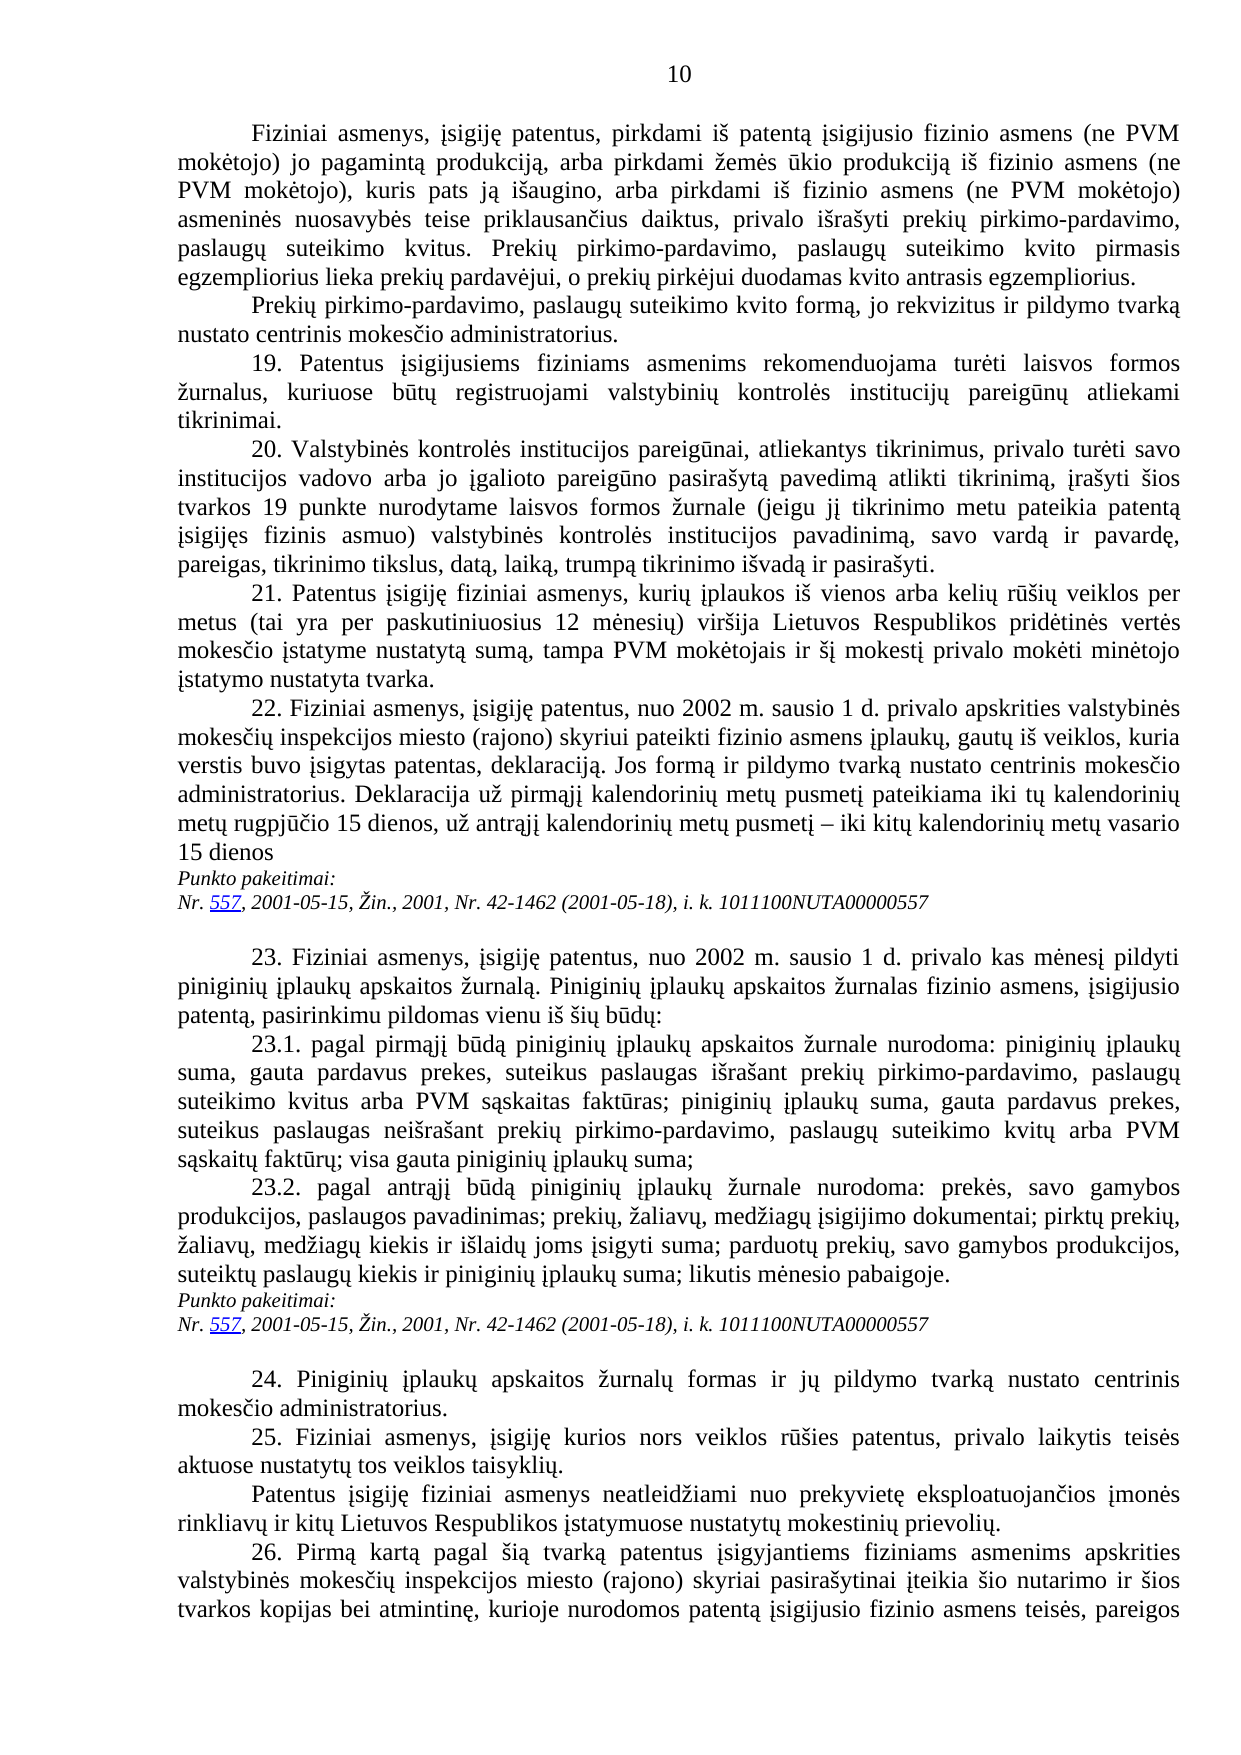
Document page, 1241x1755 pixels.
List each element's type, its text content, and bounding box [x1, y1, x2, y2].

text 25. Fiziniai asmenys, įsigiję kurios nors veiklos rūšies patentus, privalo laikytis teisės aktuose nustatytų tos veiklos taisyklių. [177, 1422, 1181, 1479]
text 24. Piniginių įplaukų apskaitos žurnalų formas ir jų pildymo tvarką nustato centrinis mokesčio administratorius. [177, 1364, 1181, 1422]
text Nr. 557, 2001-05-15, Žin., 2001, Nr. 42-1462 (2001-05-18), i. k. 1011100NUTA00000557 [177, 1312, 1181, 1336]
text 20. Valstybinės kontrolės institucijos pareigūnai, atliekantys tikrinimus, privalo turėti savo institucijos vadovo arba jo įgalioto pareigūno pasirašytą pavedimą atlikti tikrinimą, įrašyti šios tvarkos 19 punkte nurodytame laisvos formos žurnale (jeigu jį tikrinimo metu pateikia patentą įsigijęs fizinis asmuo) valstybinės kontrolės institucijos pavadinimą, savo vardą ir pavardę, pareigas, tikrinimo tikslus, datą, laiką, trumpą tikrinimo išvadą ir pasirašyti. [177, 434, 1181, 578]
text 23. Fiziniai asmenys, įsigiję patentus, nuo 2002 m. sausio 1 d. privalo kas mėnesį pildyti piniginių įplaukų apskaitos žurnalą. Piniginių įplaukų apskaitos žurnalas fizinio asmens, įsigijusio patentą, pasirinkimu pildomas vienu iš šių būdų: [177, 942, 1181, 1029]
text 26. Pirmą kartą pagal šią tvarką patentus įsigyjantiems fiziniams asmenims apskrities valstybinės mokesčių inspekcijos miesto (rajono) skyriai pasirašytinai įteikia šio nutarimo ir šios tvarkos kopijas bei atmintinę, kurioje nurodomos patentą įsigijusio fizinio asmens teisės, pareigos [177, 1537, 1181, 1623]
text Punkto pakeitimai: [177, 866, 1181, 890]
text 19. Patentus įsigijusiems fiziniams asmenims rekomenduojama turėti laisvos formos žurnalus, kuriuose būtų registruojami valstybinių kontrolės institucijų pareigūnų atliekami tikrinimai. [177, 348, 1181, 434]
text Patentus įsigiję fiziniai asmenys neatleidžiami nuo prekyvietę eksploatuojančios įmonės rinkliavų ir kitų Lietuvos Respublikos įstatymuose nustatytų mokestinių prievolių. [177, 1479, 1181, 1537]
text 21. Patentus įsigiję fiziniai asmenys, kurių įplaukos iš vienos arba kelių rūšių veiklos per metus (tai yra per paskutiniuosius 12 mėnesių) viršija Lietuvos Respublikos pridėtinės vertės mokesčio įstatyme nustatytą sumą, tampa PVM mokėtojais ir šį mokestį privalo mokėti minėtojo įstatymo nustatyta tvarka. [177, 578, 1181, 693]
text 23.2. pagal antrąjį būdą piniginių įplaukų žurnale nurodoma: prekės, savo gamybos produkcijos, paslaugos pavadinimas; prekių, žaliavų, medžiagų įsigijimo dokumentai; pirktų prekių, žaliavų, medžiagų kiekis ir išlaidų joms įsigyti suma; parduotų prekių, savo gamybos produkcijos, suteiktų paslaugų kiekis ir piniginių įplaukų suma; likutis mėnesio pabaigoje. [177, 1172, 1181, 1287]
text Fiziniai asmenys, įsigiję patentus, pirkdami iš patentą įsigijusio fizinio asmens (ne PVM mokėtojo) jo pagamintą produkciją, arba pirkdami žemės ūkio produkciją iš fizinio asmens (ne PVM mokėtojo), kuris pats ją išaugino, arba pirkdami iš fizinio asmens (ne PVM mokėtojo) asmeninės nuosavybės teise priklausančius daiktus, privalo išrašyti prekių pirkimo-pardavimo, paslaugų suteikimo kvitus. Prekių pirkimo-pardavimo, paslaugų suteikimo kvito pirmasis egzempliorius lieka prekių pardavėjui, o prekių pirkėjui duodamas kvito antrasis egzempliorius. [177, 118, 1181, 291]
text 22. Fiziniai asmenys, įsigiję patentus, nuo 2002 m. sausio 1 d. privalo apskrities valstybinės mokesčių inspekcijos miesto (rajono) skyriui pateikti fizinio asmens įplaukų, gautų iš veiklos, kuria verstis buvo įsigytas patentas, deklaraciją. Jos formą ir pildymo tvarką nustato centrinis mokesčio administratorius. Deklaracija už pirmąjį kalendorinių metų pusmetį pateikiama iki tų kalendorinių metų rugpjūčio 15 dienos, už antrąjį kalendorinių metų pusmetį – iki kitų kalendorinių metų vasario 15 dienos [177, 693, 1181, 866]
text Prekių pirkimo-pardavimo, paslaugų suteikimo kvito formą, jo rekvizitus ir pildymo tvarką nustato centrinis mokesčio administratorius. [177, 291, 1181, 348]
text Punkto pakeitimai: [177, 1287, 1181, 1312]
text Nr. 557, 2001-05-15, Žin., 2001, Nr. 42-1462 (2001-05-18), i. k. 1011100NUTA00000557 [177, 890, 1181, 914]
text 23.1. pagal pirmąjį būdą piniginių įplaukų apskaitos žurnale nurodoma: piniginių įplaukų suma, gauta pardavus prekes, suteikus paslaugas išrašant prekių pirkimo-pardavimo, paslaugų suteikimo kvitus arba PVM sąskaitas faktūras; piniginių įplaukų suma, gauta pardavus prekes, suteikus paslaugas neišrašant prekių pirkimo-pardavimo, paslaugų suteikimo kvitų arba PVM sąskaitų faktūrų; visa gauta piniginių įplaukų suma; [177, 1029, 1181, 1172]
